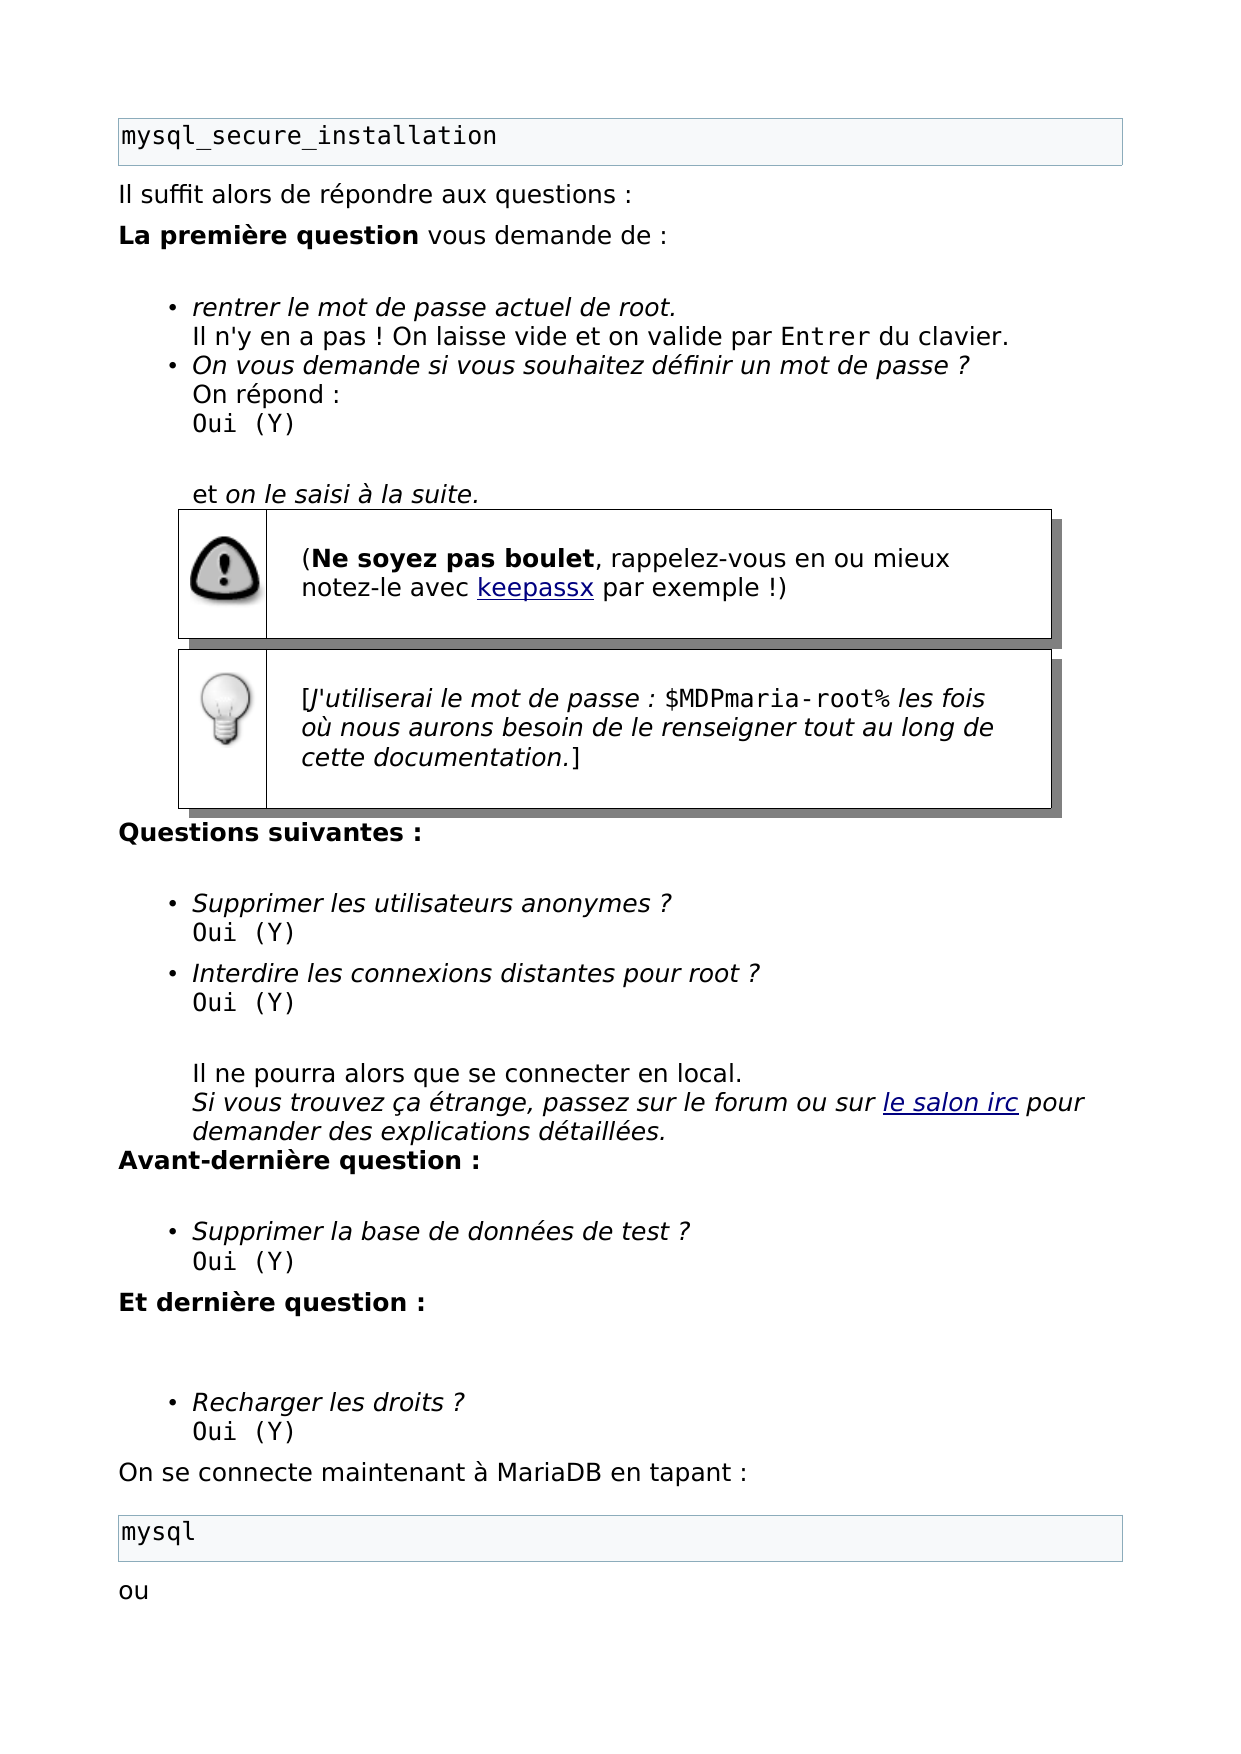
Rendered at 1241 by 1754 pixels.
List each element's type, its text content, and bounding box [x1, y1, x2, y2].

picture [190, 672, 266, 748]
list Interdire les connexions distantes pour root ? [177, 959, 1122, 988]
text Il suffit alors de répondre aux questions : [118, 180, 1122, 209]
picture [190, 532, 266, 608]
table_header mysql_secure_installation [119, 119, 1122, 165]
table_header [J'utiliserai le mot de passe : $MDPmaria-root% les fois où nous aurons besoin de le renseigner tout au long de cette documentation.] [267, 650, 1051, 807]
list Supprimer la base de données de test ? [177, 1218, 1122, 1247]
list Supprimer les utilisateurs anonymes ? [177, 889, 1122, 918]
table_header (Ne soyez pas boulet, rappelez-vous en ou mieux notez-le avec keepassx par exemple !) [267, 510, 1051, 638]
text Avant-dernière question : [118, 1146, 1122, 1176]
text Questions suivantes : [118, 818, 1122, 847]
text Et dernière question : [118, 1288, 1122, 1346]
list Oui (Y) [177, 988, 1122, 1018]
table_header [179, 650, 266, 807]
list rentrer le mot de passe actuel de root. Il n'y en a pas ! On laisse vide et on valide par Entrer du clavier. [177, 293, 1122, 351]
list Recharger les droits ? [177, 1388, 1122, 1417]
list Oui (Y) [177, 918, 1122, 948]
list et on le saisi à la suite. [177, 480, 1122, 509]
table_header [179, 510, 266, 638]
text On se connecte maintenant à MariaDB en tapant : [118, 1458, 1122, 1487]
list Oui (Y) [177, 409, 1122, 438]
list On vous demande si vous souhaitez définir un mot de passe ? On répond : [177, 351, 1122, 409]
text La première question vous demande de : [118, 222, 1122, 251]
table_header mysql [119, 1516, 1122, 1561]
text ou [118, 1576, 1122, 1606]
list Oui (Y) [177, 1247, 1122, 1276]
list Il ne pourra alors que se connecter en local. Si vous trouvez ça étrange, passez sur le forum ou sur le salon irc pour demander des explications détaillées. [177, 1059, 1122, 1146]
list Oui (Y) [177, 1417, 1122, 1446]
